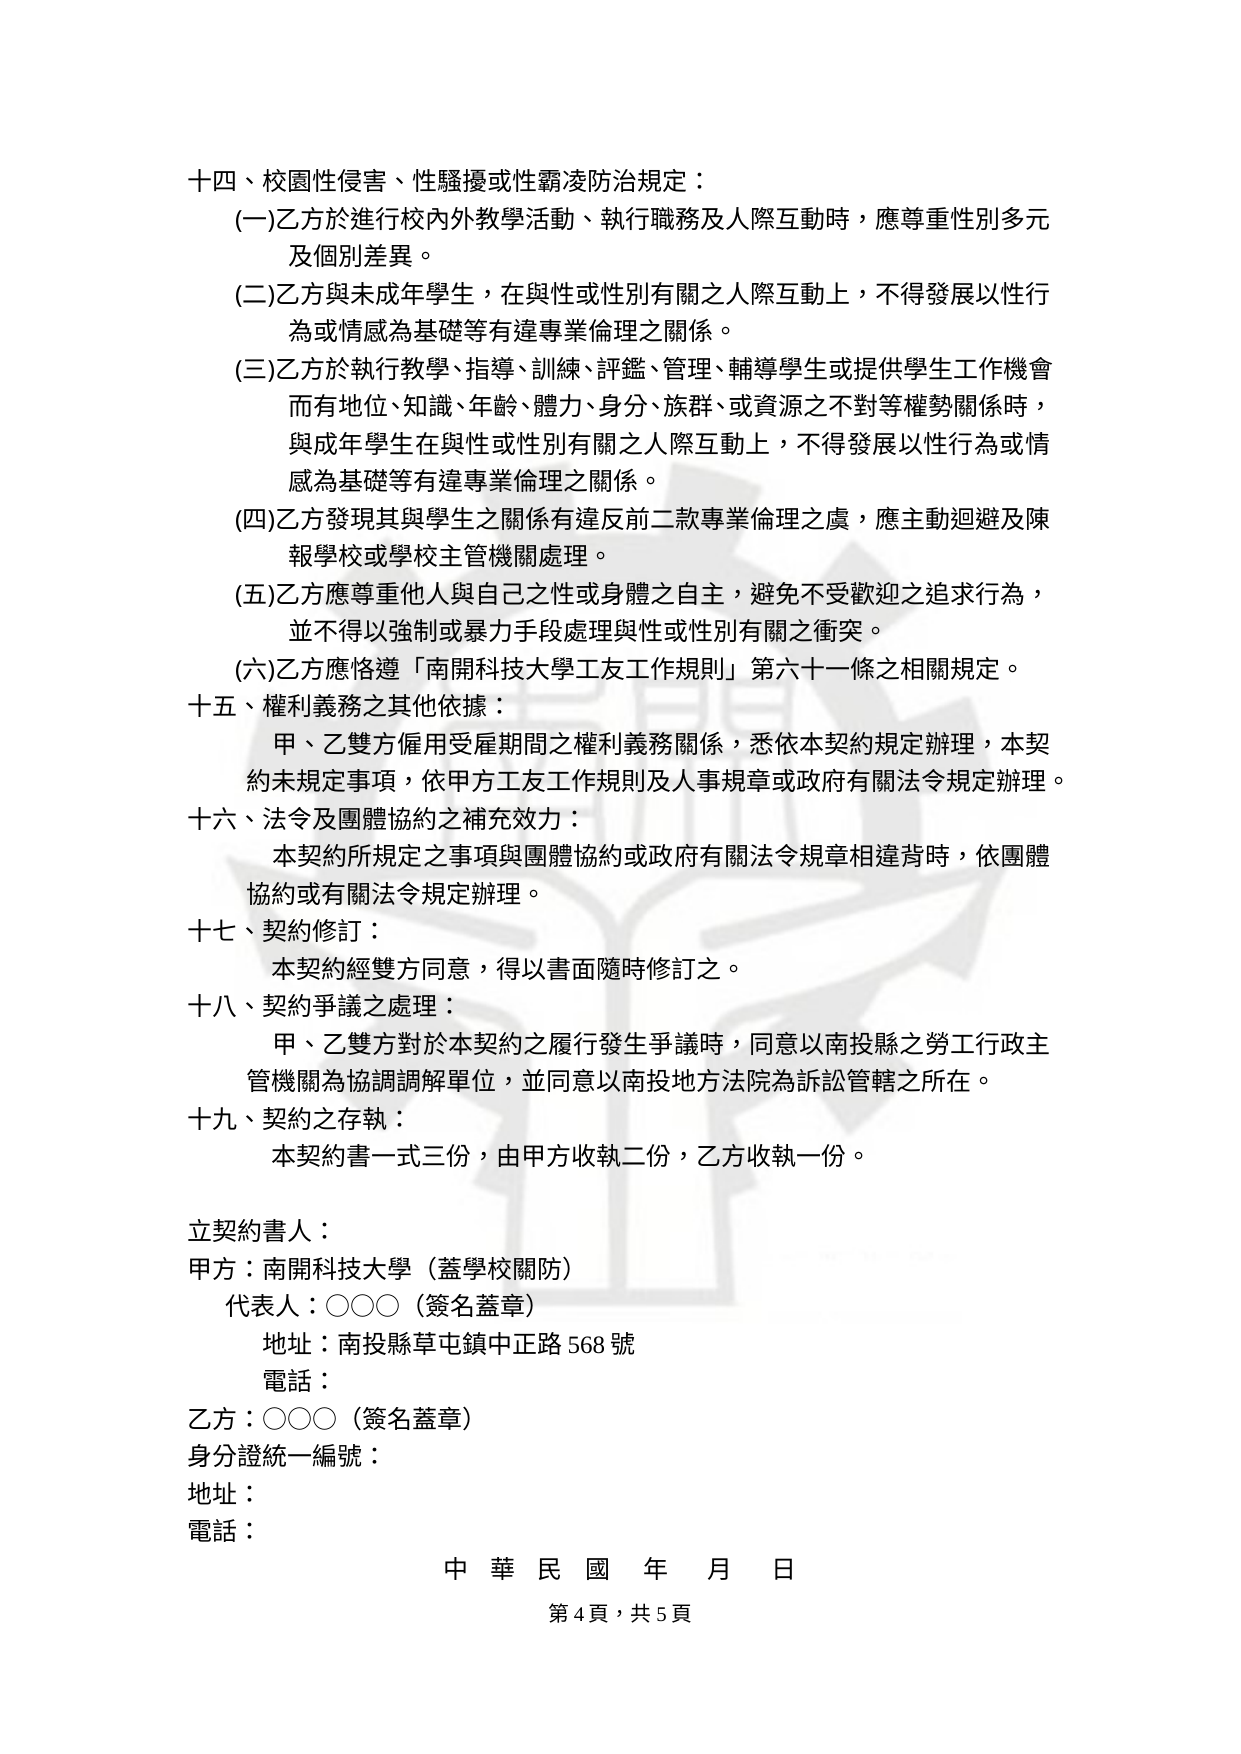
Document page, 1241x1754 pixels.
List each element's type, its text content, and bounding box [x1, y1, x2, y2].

text 身分證統一編號： [187, 1436, 1053, 1474]
text 乙方：○○○（簽名蓋章） [187, 1399, 1053, 1436]
text 電話： [187, 1361, 1053, 1399]
picture [189, 408, 1052, 1339]
text (三)乙方於執行教學、指導、訓練、評鑑、管理、輔導學生或提供學生工作機會而有地位、知識、年齡、體力、身分、族群、或資源之不對等權勢關係時，與成年學生在與性或性別有關之人際互動上，不得發展以性行為或情感為基礎等有違專業倫理之關係。 [235, 349, 1053, 407]
picture [496, 408, 503, 414]
text 地址：南投縣草屯鎮中正路568號 [187, 1324, 1053, 1361]
text (二)乙方與未成年學生，在與性或性別有關之人際互動上，不得發展以性行為或情感為基礎等有違專業倫理之關係。 [235, 274, 1053, 349]
text (一)乙方於進行校內外教學活動、執行職務及人際互動時，應尊重性別多元及個別差異。 [235, 199, 1053, 274]
text 十四、校園性侵害、性騷擾或性霸凌防治規定： [187, 161, 1053, 199]
text 地址： [187, 1474, 1053, 1511]
text 電話： [187, 1511, 1053, 1549]
text 中 華 民 國 年 月 日 [187, 1549, 1053, 1586]
